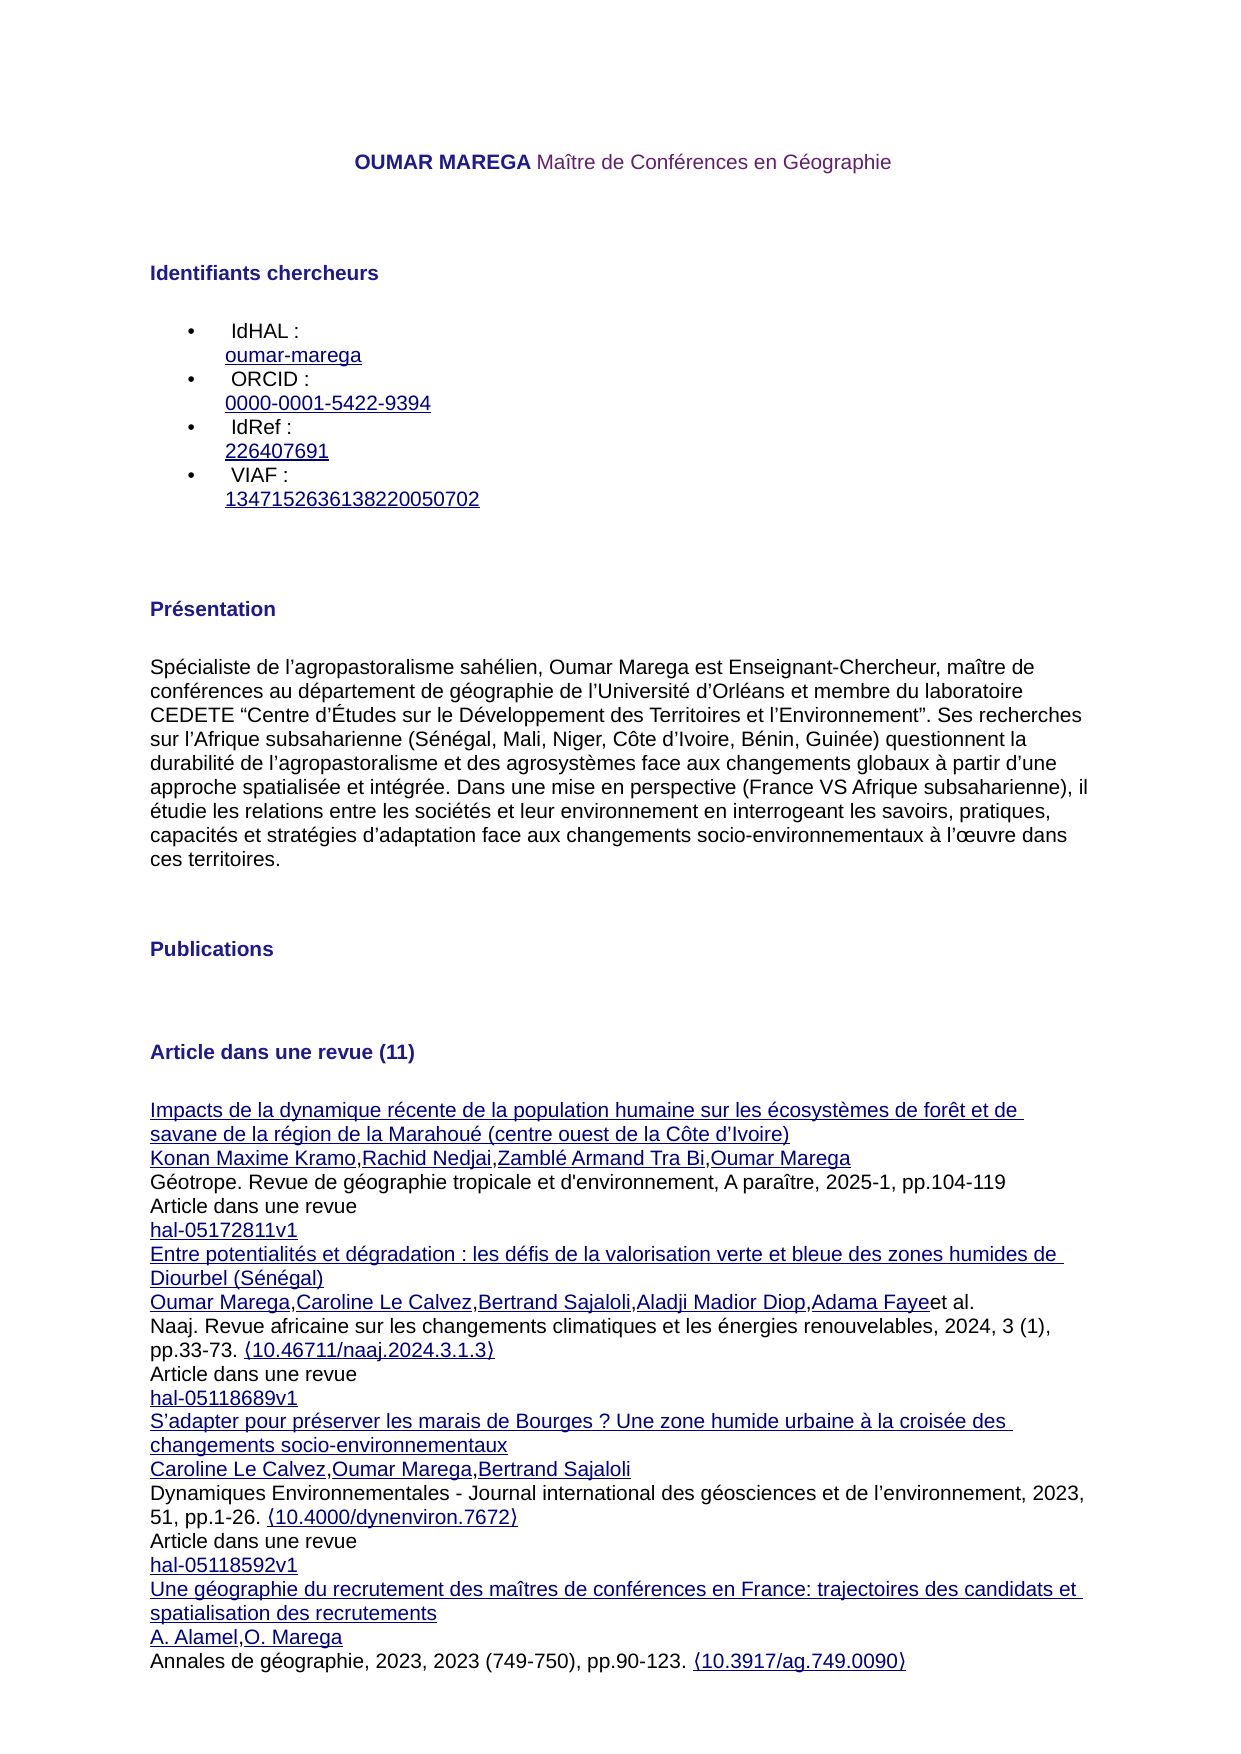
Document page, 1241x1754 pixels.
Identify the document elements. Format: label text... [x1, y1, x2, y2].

subtitle OUMAR MAREGA Maître de Conférences en Géographie [150, 150, 1090, 174]
list ORCID : [187, 367, 1090, 391]
table_cell Entre potentialités et dégradation : les défis de la valorisation verte et bleue des zones humides de Diourbel (Sénégal) Oumar Marega,Caroline Le Calvez,Bertrand Sajaloli,Aladji Madior Diop,Adama Fayeet al. Naaj. Revue africaine sur les changements climatiques et les énergies renouvelables, 2024, 3 (1), pp.33-73. ⟨10.46711/naaj.2024.3.1.3⟩ Article dans une revue hal-05118689v1 [150, 1242, 1090, 1409]
list IdHAL : [187, 319, 1090, 343]
subtitle Article dans une revue (11) [150, 1039, 1090, 1063]
table_cell S’adapter pour préserver les marais de Bourges ? Une zone humide urbaine à la croisée des changements socio-environnementaux Caroline Le Calvez,Oumar Marega,Bertrand Sajaloli Dynamiques Environnementales - Journal international des géosciences et de l’environnement, 2023, 51, pp.1-26. ⟨10.4000/dynenviron.7672⟩ Article dans une revue hal-05118592v1 [150, 1409, 1090, 1577]
list IdRef : [187, 414, 1090, 438]
list VIAF : [187, 462, 1090, 486]
list 226407691 [187, 438, 1090, 462]
text Spécialiste de l’agropastoralisme sahélien, Oumar Marega est Enseignant-Chercheur, maître de conférences au département de géographie de l’Université d’Orléans et membre du laboratoire CEDETE “Centre d’Études sur le Développement des Territoires et l’Environnement”. Ses recherches sur l’Afrique subsaharienne (Sénégal, Mali, Niger, Côte d’Ivoire, Bénin, Guinée) questionnent la durabilité de l’agropastoralisme et des agrosystèmes face aux changements globaux à partir d’une approche spatialisée et intégrée. Dans une mise en perspective (France VS Afrique subsaharienne), il étudie les relations entre les sociétés et leur environnement en interrogeant les savoirs, pratiques, capacités et stratégies d’adaptation face aux changements socio-environnementaux à l’œuvre dans ces territoires. [150, 655, 1090, 871]
subtitle Présentation [150, 597, 1090, 621]
table_header Impacts de la dynamique récente de la population humaine sur les écosystèmes de forêt et de savane de la région de la Marahoué (centre ouest de la Côte d’Ivoire) Konan Maxime Kramo,Rachid Nedjai,Zamblé Armand Tra Bi,Oumar Marega Géotrope. Revue de géographie tropicale et d'environnement, A paraître, 2025-1, pp.104-119 Article dans une revue hal-05172811v1 [150, 1098, 1090, 1242]
table_cell Une géographie du recrutement des maîtres de conférences en France: trajectoires des candidats et spatialisation des recrutements A. Alamel,O. Marega Annales de géographie, 2023, 2023 (749-750), pp.90-123. ⟨10.3917/ag.749.0090⟩ [150, 1577, 1090, 1673]
list 0000-0001-5422-9394 [187, 391, 1090, 414]
subtitle Publications [150, 936, 1090, 960]
list oumar-marega [187, 343, 1090, 367]
list 1347152636138220050702 [187, 486, 1090, 510]
subtitle Identifiants chercheurs [150, 260, 1090, 284]
